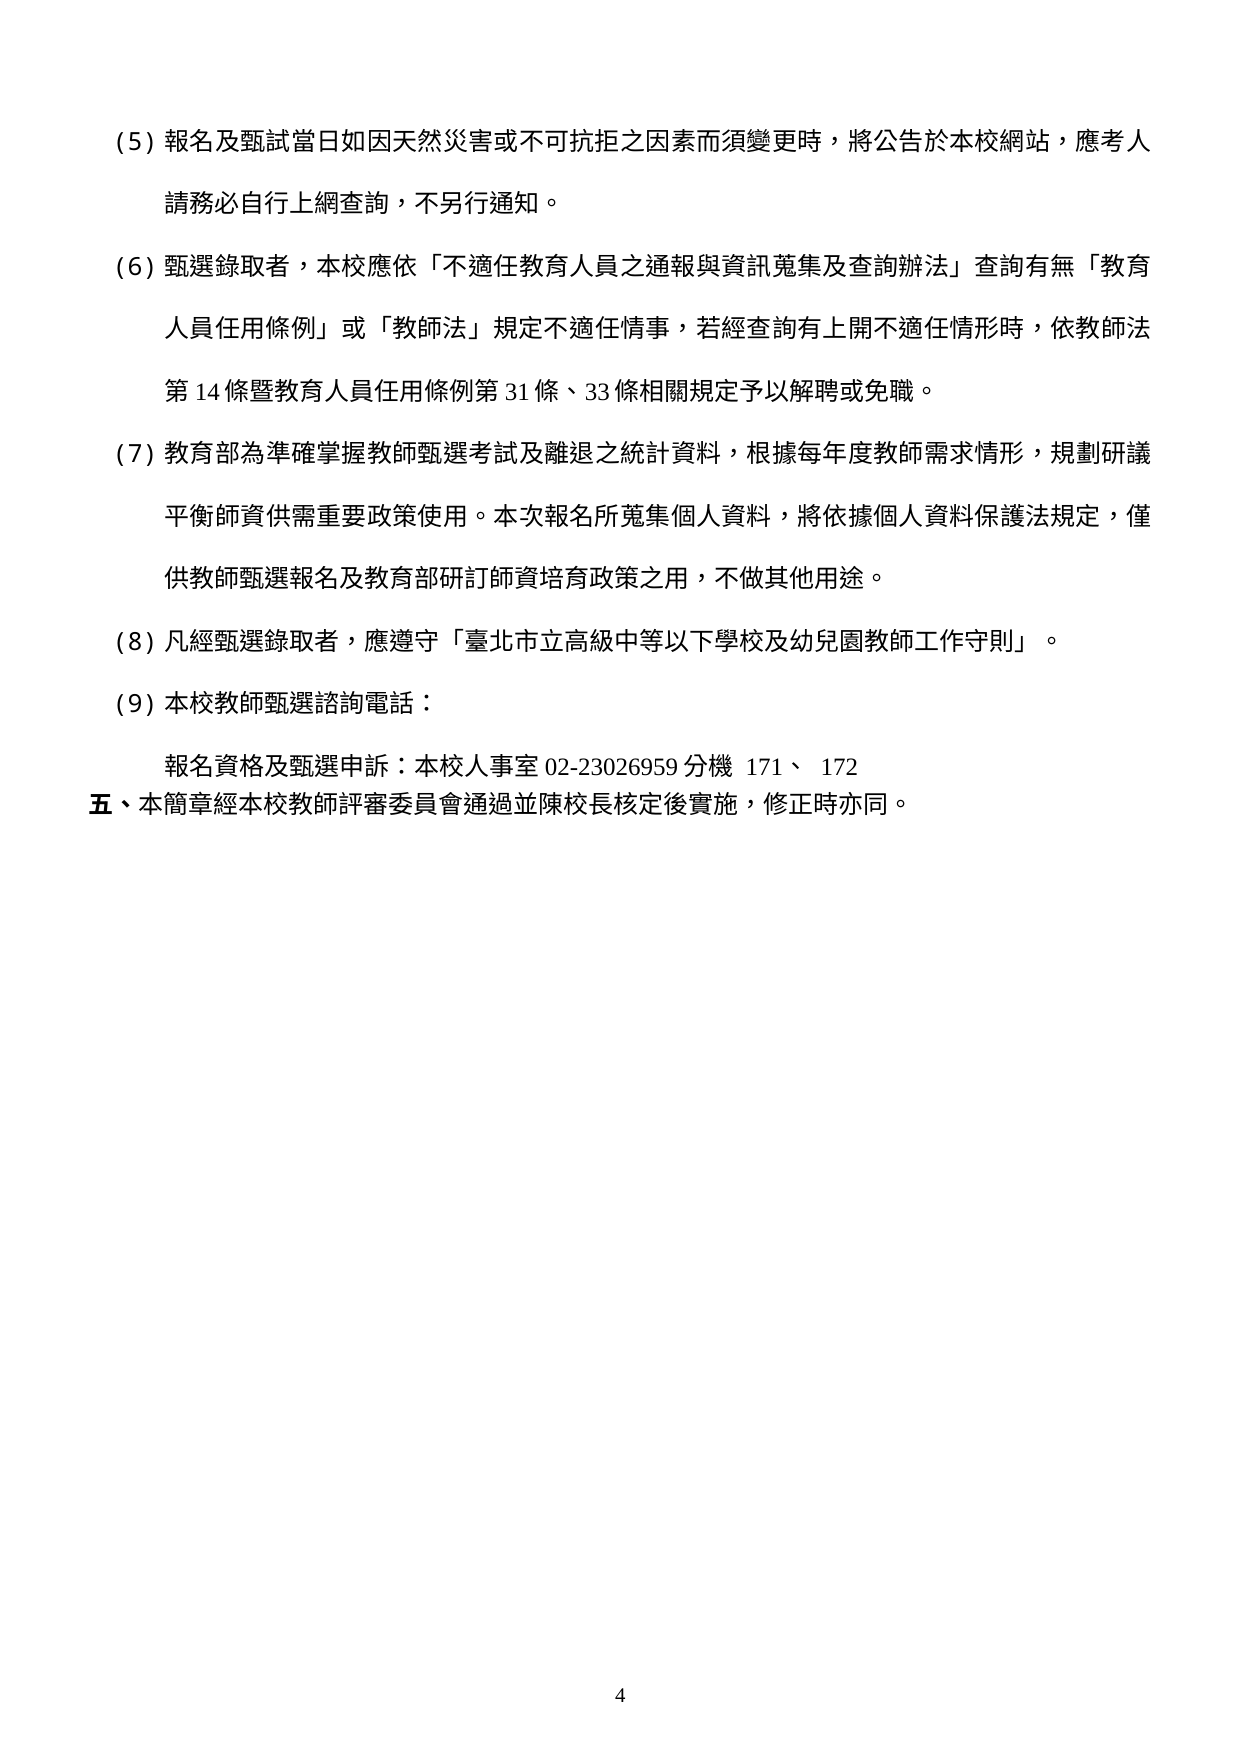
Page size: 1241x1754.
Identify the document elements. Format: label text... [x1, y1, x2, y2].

list 凡經甄選錄取者，應遵守「臺北市立高級中等以下學校及幼兒園教師工作守則」。 [112, 598, 1152, 660]
list 報名及甄試當日如因天然災害或不可抗拒之因素而須變更時，將公告於本校網站，應考人請務必自行上網查詢，不另行通知。 [112, 98, 1152, 223]
list 教育部為準確掌握教師甄選考試及離退之統計資料，根據每年度教師需求情形，規劃研議平衡師資供需重要政策使用。本次報名所蒐集個人資料，將依據個人資料保護法規定，僅供教師甄選報名及教育部研訂師資培育政策之用，不做其他用途。 [112, 410, 1152, 598]
list 甄選錄取者，本校應依「不適任教育人員之通報與資訊蒐集及查詢辦法」查詢有無「教育人員任用條例」或「教師法」規定不適任情事，若經查詢有上開不適任情形時，依教師法第14條暨教育人員任用條例第31條、33條相關規定予以解聘或免職。 [112, 223, 1152, 410]
text 五、本簡章經本校教師評審委員會通過並陳校長核定後實施，修正時亦同。 [89, 785, 1152, 821]
list 本校教師甄選諮詢電話： 報名資格及甄選申訴：本校人事室02-23026959分機 171、 172 [112, 660, 1152, 785]
